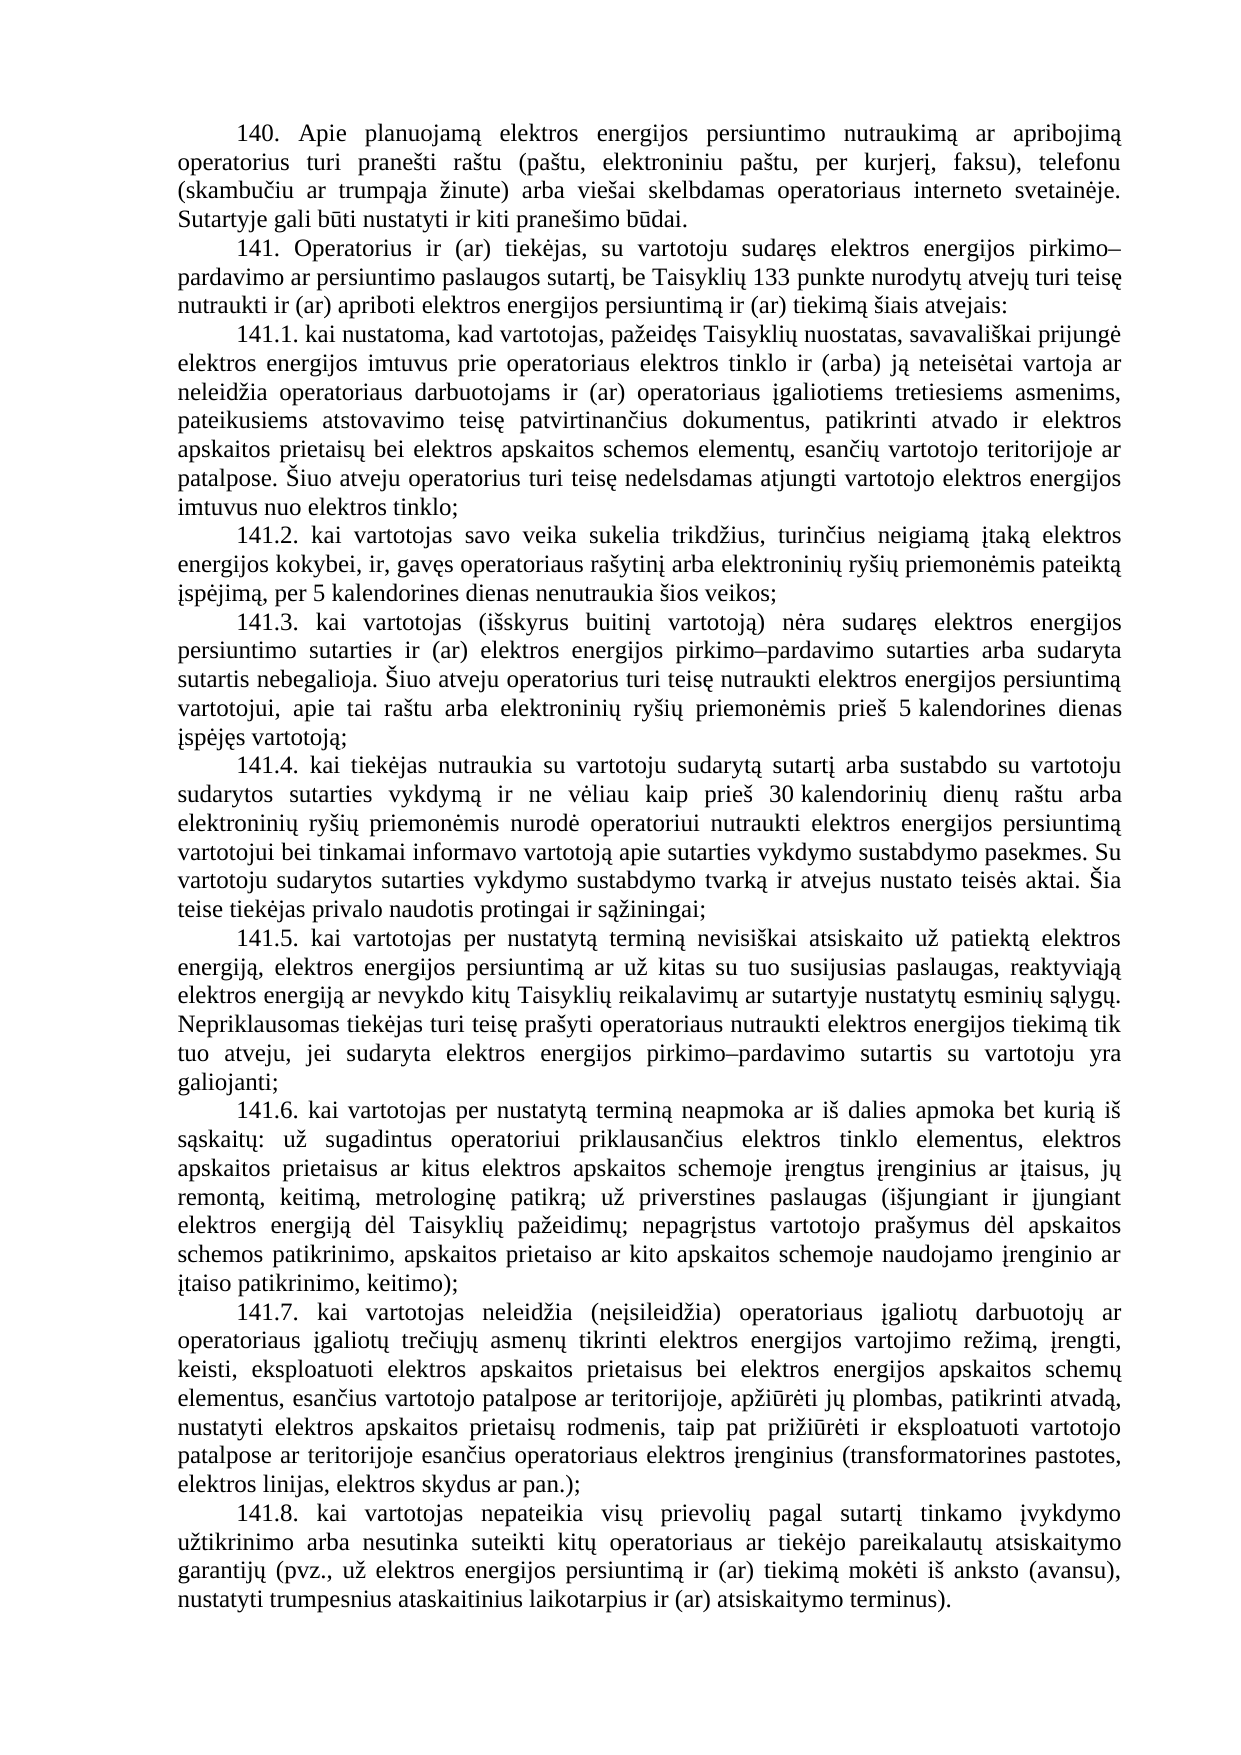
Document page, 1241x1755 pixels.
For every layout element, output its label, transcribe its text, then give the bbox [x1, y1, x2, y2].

text 141.5. kai vartotojas per nustatytą terminą nevisiškai atsiskaito už patiektą elektros energiją, elektros energijos persiuntimą ar už kitas su tuo susijusias paslaugas, reaktyviąją elektros energiją ar nevykdo kitų Taisyklių reikalavimų ar sutartyje nustatytų esminių sąlygų. Nepriklausomas tiekėjas turi teisę prašyti operatoriaus nutraukti elektros energijos tiekimą tik tuo atveju, jei sudaryta elektros energijos pirkimo–pardavimo sutartis su vartotoju yra galiojanti; [177, 923, 1122, 1096]
text 141.7. kai vartotojas neleidžia (neįsileidžia) operatoriaus įgaliotų darbuotojų ar operatoriaus įgaliotų trečiųjų asmenų tikrinti elektros energijos vartojimo režimą, įrengti, keisti, eksploatuoti elektros apskaitos prietaisus bei elektros energijos apskaitos schemų elementus, esančius vartotojo patalpose ar teritorijoje, apžiūrėti jų plombas, patikrinti atvadą, nustatyti elektros apskaitos prietaisų rodmenis, taip pat prižiūrėti ir eksploatuoti vartotojo patalpose ar teritorijoje esančius operatoriaus elektros įrenginius (transformatorines pastotes, elektros linijas, elektros skydus ar pan.); [177, 1297, 1122, 1498]
text 140. Apie planuojamą elektros energijos persiuntimo nutraukimą ar apribojimą operatorius turi pranešti raštu (paštu, elektroniniu paštu, per kurjerį, faksu), telefonu (skambučiu ar trumpąja žinute) arba viešai skelbdamas operatoriaus interneto svetainėje. Sutartyje gali būti nustatyti ir kiti pranešimo būdai. [177, 118, 1122, 233]
text 141.3. kai vartotojas (išskyrus buitinį vartotoją) nėra sudaręs elektros energijos persiuntimo sutarties ir (ar) elektros energijos pirkimo–pardavimo sutarties arba sudaryta sutartis nebegalioja. Šiuo atveju operatorius turi teisę nutraukti elektros energijos persiuntimą vartotojui, apie tai raštu arba elektroninių ryšių priemonėmis prieš 5 kalendorines dienas įspėjęs vartotoją; [177, 607, 1122, 751]
text 141. Operatorius ir (ar) tiekėjas, su vartotoju sudaręs elektros energijos pirkimo–pardavimo ar persiuntimo paslaugos sutartį, be Taisyklių 133 punkte nurodytų atvejų turi teisę nutraukti ir (ar) apriboti elektros energijos persiuntimą ir (ar) tiekimą šiais atvejais: [177, 233, 1122, 319]
text 141.6. kai vartotojas per nustatytą terminą neapmoka ar iš dalies apmoka bet kurią iš sąskaitų: už sugadintus operatoriui priklausančius elektros tinklo elementus, elektros apskaitos prietaisus ar kitus elektros apskaitos schemoje įrengtus įrenginius ar įtaisus, jų remontą, keitimą, metrologinę patikrą; už priverstines paslaugas (išjungiant ir įjungiant elektros energiją dėl Taisyklių pažeidimų; nepagrįstus vartotojo prašymus dėl apskaitos schemos patikrinimo, apskaitos prietaiso ar kito apskaitos schemoje naudojamo įrenginio ar įtaiso patikrinimo, keitimo); [177, 1096, 1122, 1297]
text 141.4. kai tiekėjas nutraukia su vartotoju sudarytą sutartį arba sustabdo su vartotoju sudarytos sutarties vykdymą ir ne vėliau kaip prieš 30 kalendorinių dienų raštu arba elektroninių ryšių priemonėmis nurodė operatoriui nutraukti elektros energijos persiuntimą vartotojui bei tinkamai informavo vartotoją apie sutarties vykdymo sustabdymo pasekmes. Su vartotoju sudarytos sutarties vykdymo sustabdymo tvarką ir atvejus nustato teisės aktai. Šia teise tiekėjas privalo naudotis protingai ir sąžiningai; [177, 751, 1122, 923]
text 141.8. kai vartotojas nepateikia visų prievolių pagal sutartį tinkamo įvykdymo užtikrinimo arba nesutinka suteikti kitų operatoriaus ar tiekėjo pareikalautų atsiskaitymo garantijų (pvz., už elektros energijos persiuntimą ir (ar) tiekimą mokėti iš anksto (avansu), nustatyti trumpesnius ataskaitinius laikotarpius ir (ar) atsiskaitymo terminus). [177, 1498, 1122, 1613]
text 141.2. kai vartotojas savo veika sukelia trikdžius, turinčius neigiamą įtaką elektros energijos kokybei, ir, gavęs operatoriaus rašytinį arba elektroninių ryšių priemonėmis pateiktą įspėjimą, per 5 kalendorines dienas nenutraukia šios veikos; [177, 521, 1122, 607]
text 141.1. kai nustatoma, kad vartotojas, pažeidęs Taisyklių nuostatas, savavališkai prijungė elektros energijos imtuvus prie operatoriaus elektros tinklo ir (arba) ją neteisėtai vartoja ar neleidžia operatoriaus darbuotojams ir (ar) operatoriaus įgaliotiems tretiesiems asmenims, pateikusiems atstovavimo teisę patvirtinančius dokumentus, patikrinti atvado ir elektros apskaitos prietaisų bei elektros apskaitos schemos elementų, esančių vartotojo teritorijoje ar patalpose. Šiuo atveju operatorius turi teisę nedelsdamas atjungti vartotojo elektros energijos imtuvus nuo elektros tinklo; [177, 319, 1122, 521]
